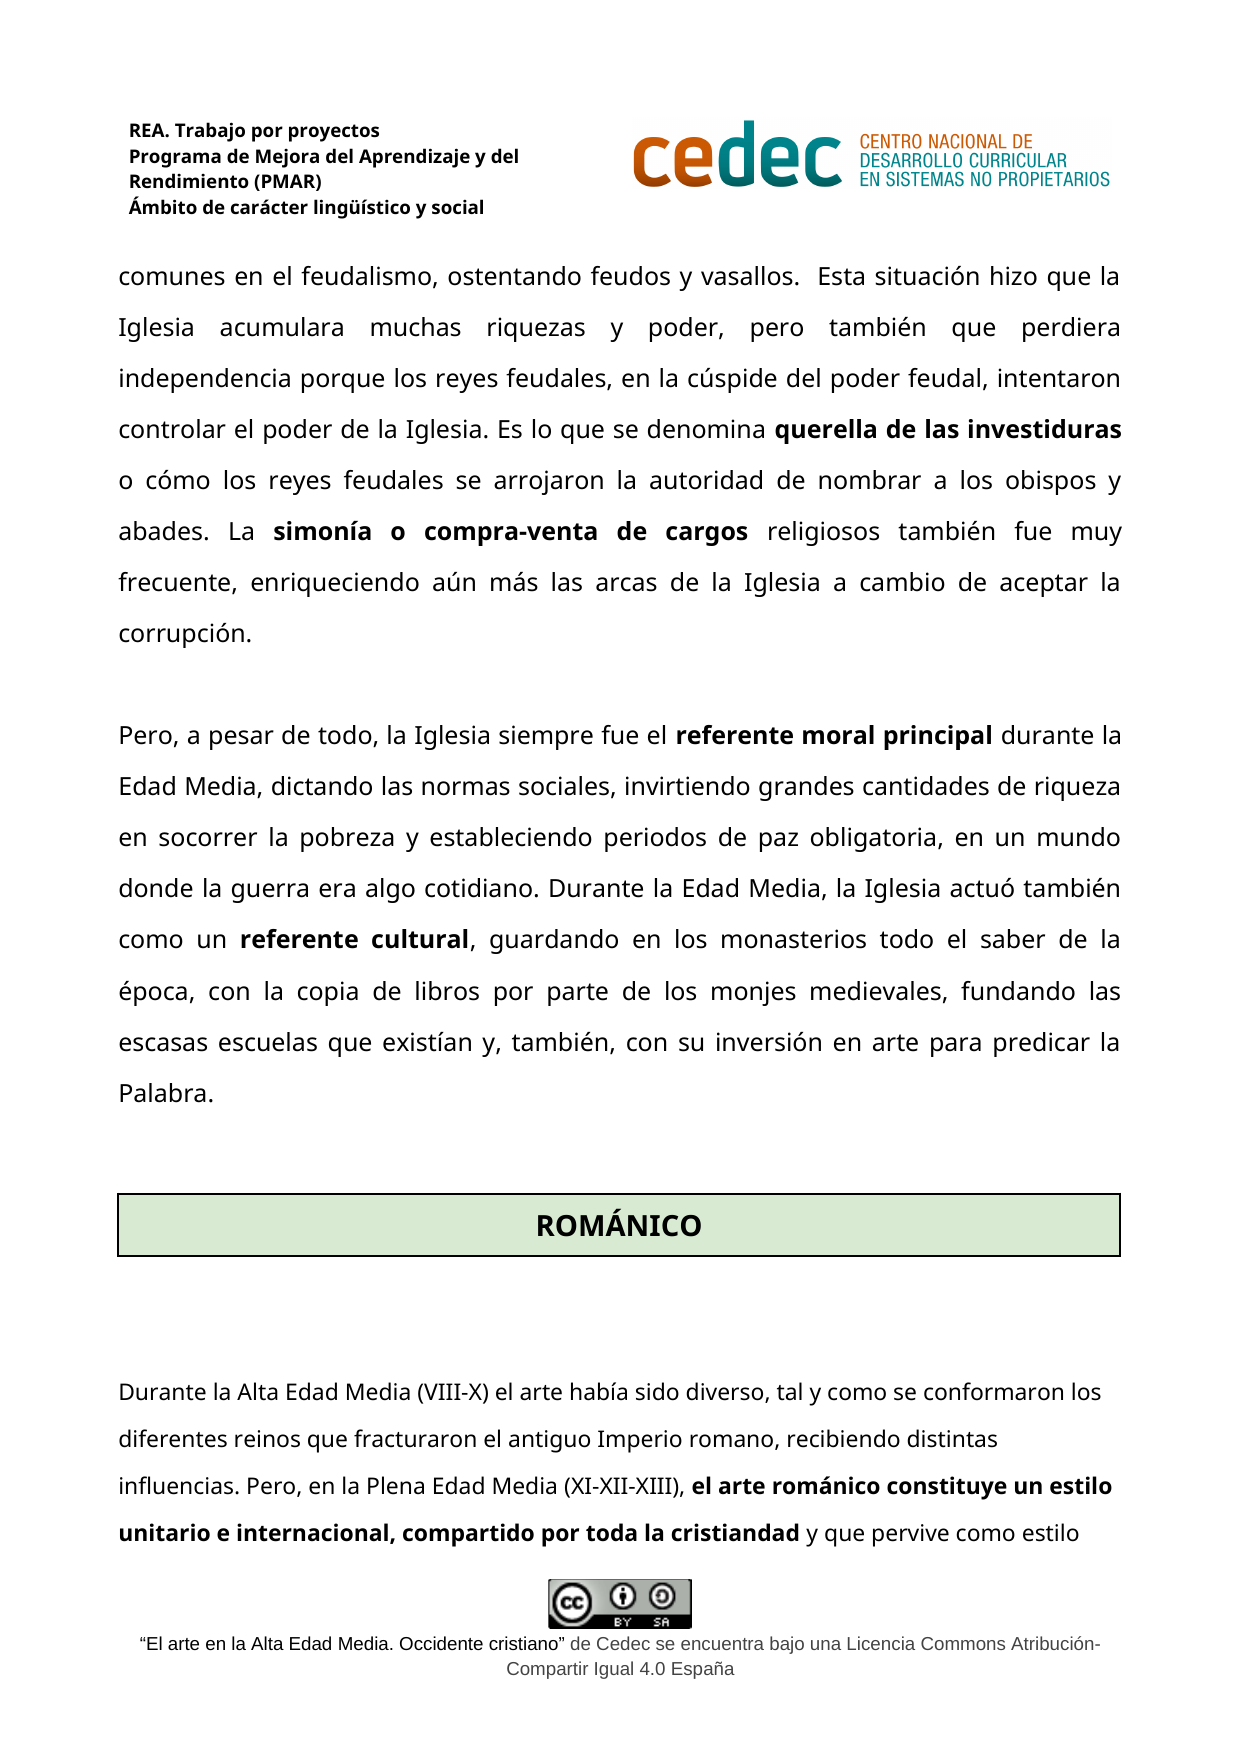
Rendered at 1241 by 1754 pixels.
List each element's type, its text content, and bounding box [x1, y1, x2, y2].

table_header ROMÁNICO [119, 1195, 1119, 1255]
text comunes en el feudalismo, ostentando feudos y vasallos. Esta situación hizo que la Iglesia acumulara muchas riquezas y poder, pero también que perdiera independencia porque los reyes feudales, en la cúspide del poder feudal, intentaron controlar el poder de la Iglesia. Es lo que se denomina querella de las investiduras o cómo los reyes feudales se arrojaron la autoridad de nombrar a los obispos y abades. La simonía o compra-venta de cargos religiosos también fue muy frecuente, enriqueciendo aún más las arcas de la Iglesia a cambio de aceptar la corrupción. [118, 259, 1122, 650]
picture [632, 117, 1112, 189]
text Durante la Alta Edad Media (VIII-X) el arte había sido diverso, tal y como se conformaron los diferentes reinos que fracturaron el antiguo Imperio romano, recibiendo distintas influencias. Pero, en la Plena Edad Media (XI-XII-XIII), el arte románico constituye un estilo unitario e internacional, compartido por toda la cristiandad y que pervive como estilo [118, 1376, 1122, 1548]
picture [548, 1579, 692, 1629]
text Pero, a pesar de todo, la Iglesia siempre fue el referente moral principal durante la Edad Media, dictando las normas sociales, invirtiendo grandes cantidades de riqueza en socorrer la pobreza y estableciendo periodos de paz obligatoria, en un mundo donde la guerra era algo cotidiano. Durante la Edad Media, la Iglesia actuó también como un referente cultural, guardando en los monasterios todo el saber de la época, con la copia de libros por parte de los monjes medievales, fundando las escasas escuelas que existían y, también, con su inversión en arte para predicar la Palabra. [118, 718, 1122, 1109]
